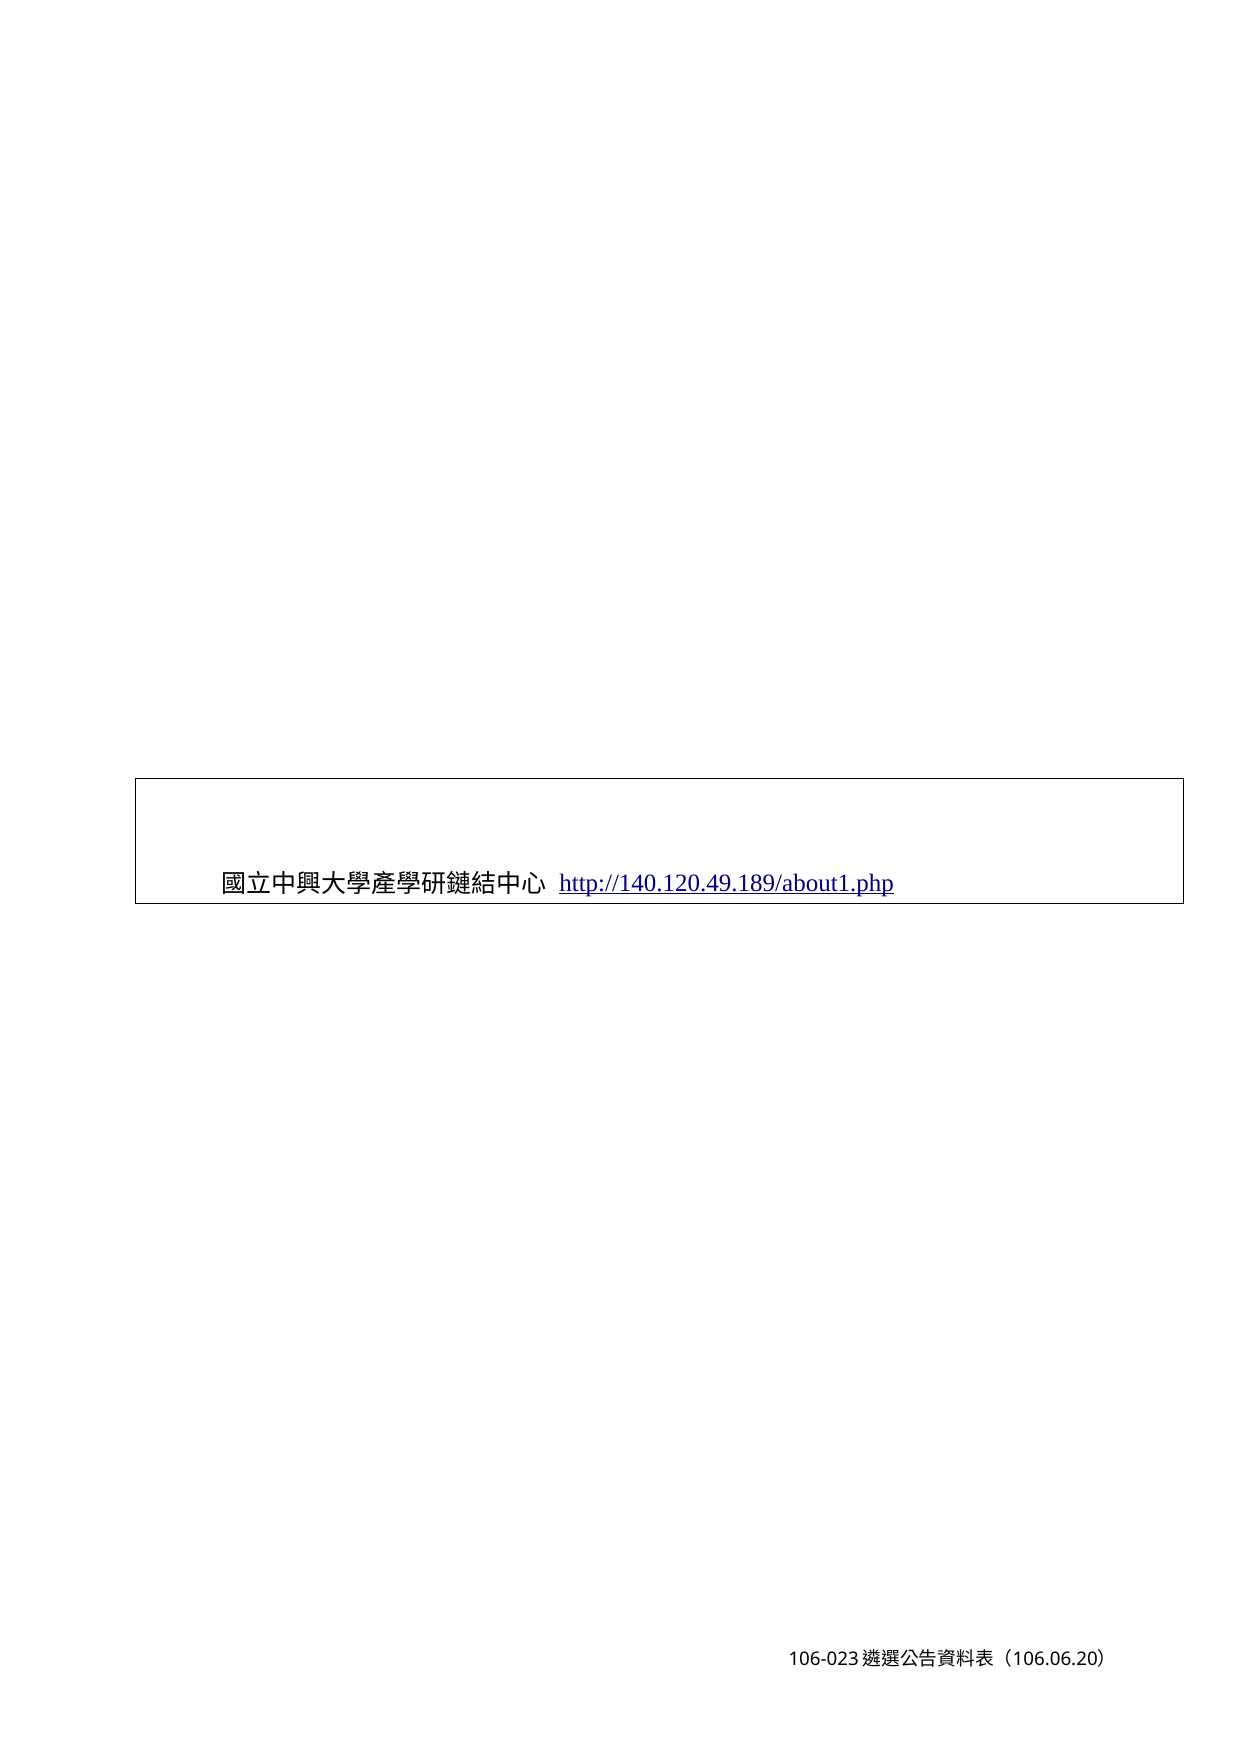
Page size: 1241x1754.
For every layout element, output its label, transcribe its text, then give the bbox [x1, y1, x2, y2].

table_cell 國立中興大學產學研鏈結中心 http://140.120.49.189/about1.php [136, 779, 1183, 903]
